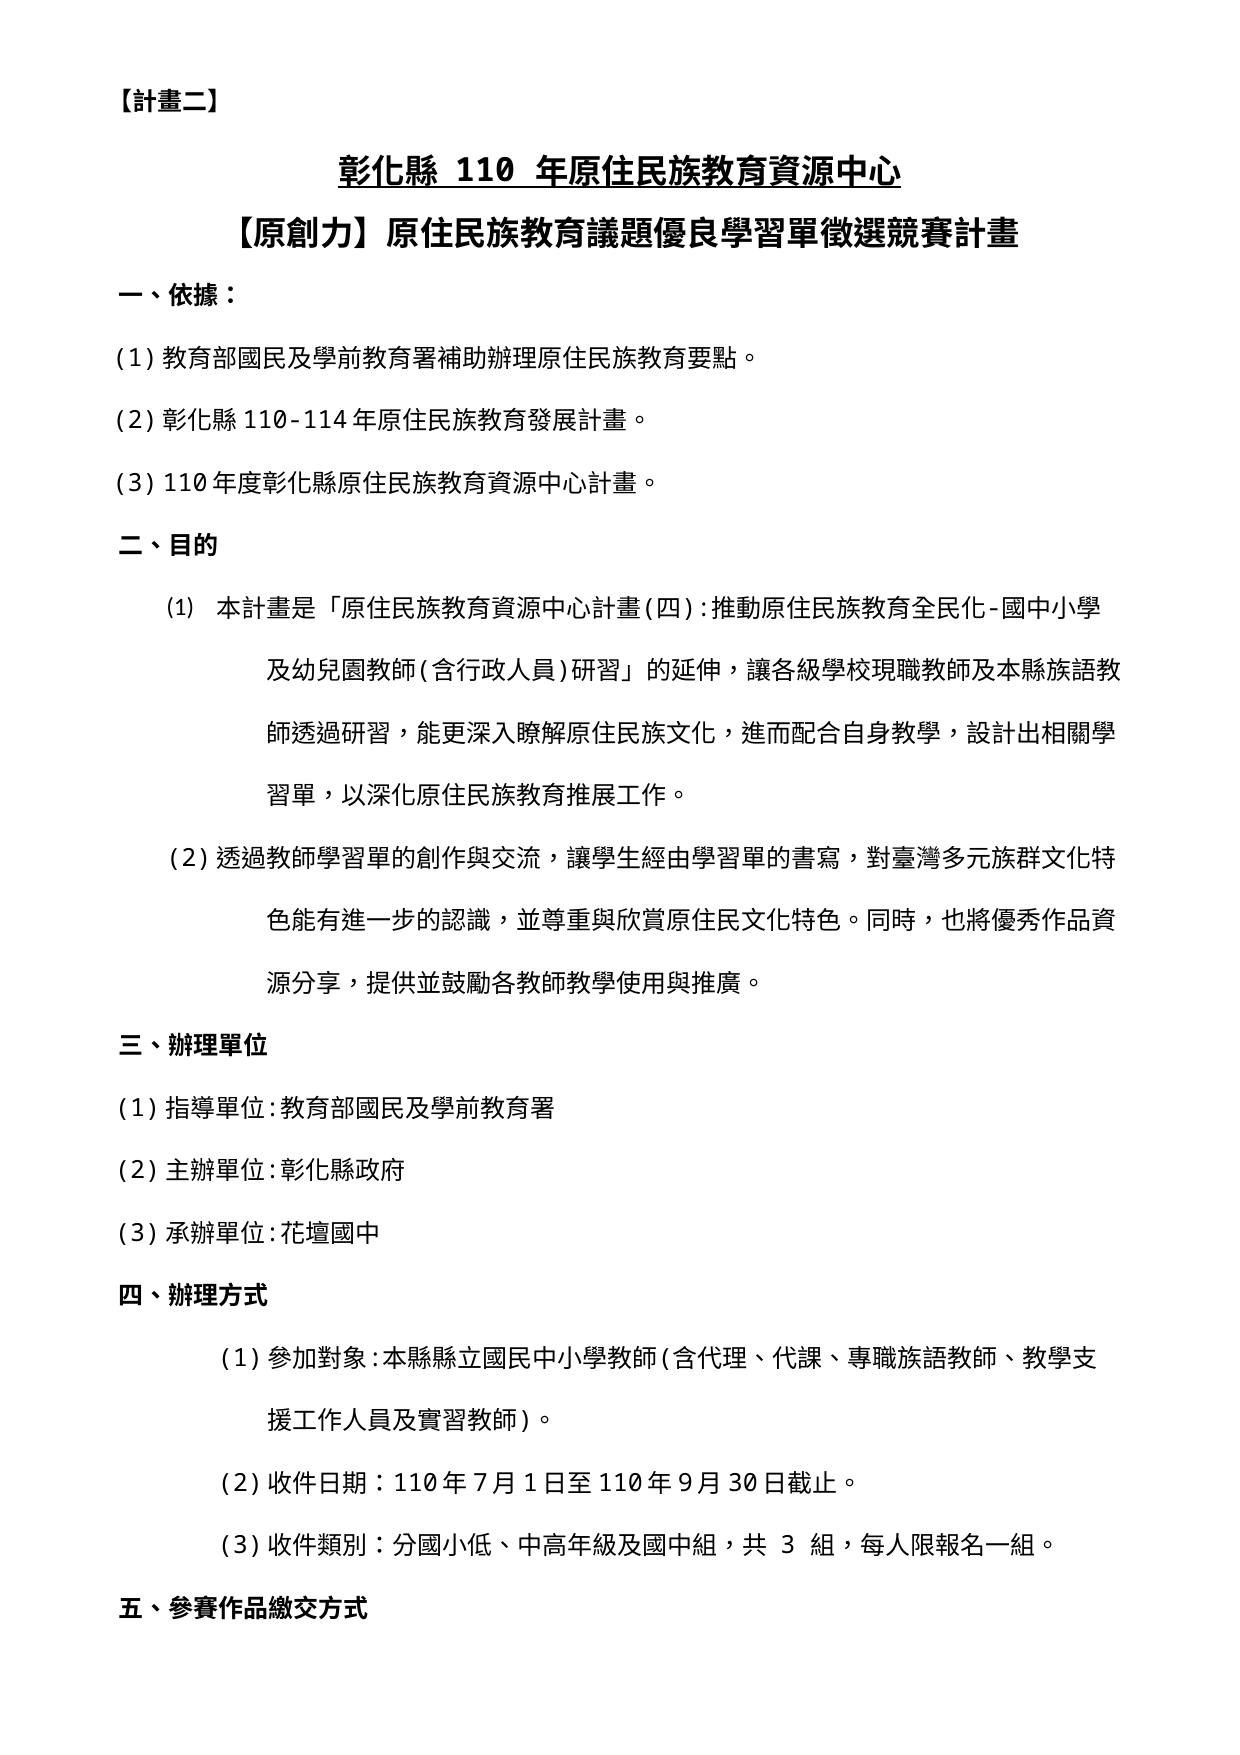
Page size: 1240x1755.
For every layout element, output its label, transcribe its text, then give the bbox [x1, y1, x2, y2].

list 透過教師學習單的創作與交流，讓學生經由學習單的書寫，對臺灣多元族群文化特色能有進一步的認識，並尊重與欣賞原住民文化特色。同時，也將優秀作品資源分享，提供並鼓勵各教師教學使用與推廣。 [166, 814, 1121, 1002]
list 承辦單位:花壇國中 [115, 1189, 1121, 1252]
list 彰化縣110-114年原住民族教育發展計畫。 [112, 377, 1121, 439]
list 收件類別：分國小低、中高年級及國中組，共 3 組，每人限報名一組。 [218, 1502, 1121, 1564]
list 110年度彰化縣原住民族教育資源中心計畫。 [112, 439, 1121, 502]
text 一、依據： [118, 252, 1121, 314]
text 彰化縣 110 年原住民族教育資源中心 [92, 74, 1121, 189]
list 主辦單位:彰化縣政府 [115, 1127, 1121, 1189]
list 指導單位:教育部國民及學前教育署 [115, 1064, 1121, 1127]
text 三、辦理單位 [118, 1002, 1121, 1064]
list 本計畫是「原住民族教育資源中心計畫(四):推動原住民族教育全民化-國中小學及幼兒園教師(含行政人員)研習」的延伸，讓各級學校現職教師及本縣族語教師透過研習，能更深入瞭解原住民族文化，進而配合自身教學，設計出相關學習單，以深化原住民族教育推展工作。 [166, 564, 1121, 814]
list 教育部國民及學前教育署補助辦理原住民族教育要點。 [112, 314, 1121, 377]
text 【計畫二】 [107, 81, 237, 117]
text 五、參賽作品繳交方式 [118, 1564, 1121, 1627]
text 【原創力】原住民族教育議題優良學習單徵選競賽計畫 [118, 189, 1121, 252]
text 二、目的 [118, 502, 1121, 564]
list 收件日期：110年7月1日至110年9月30日截止。 [218, 1439, 1121, 1502]
text 四、辦理方式 [118, 1252, 1121, 1314]
list 參加對象:本縣縣立國民中小學教師(含代理、代課、專職族語教師、教學支援工作人員及實習教師)。 [218, 1314, 1121, 1439]
